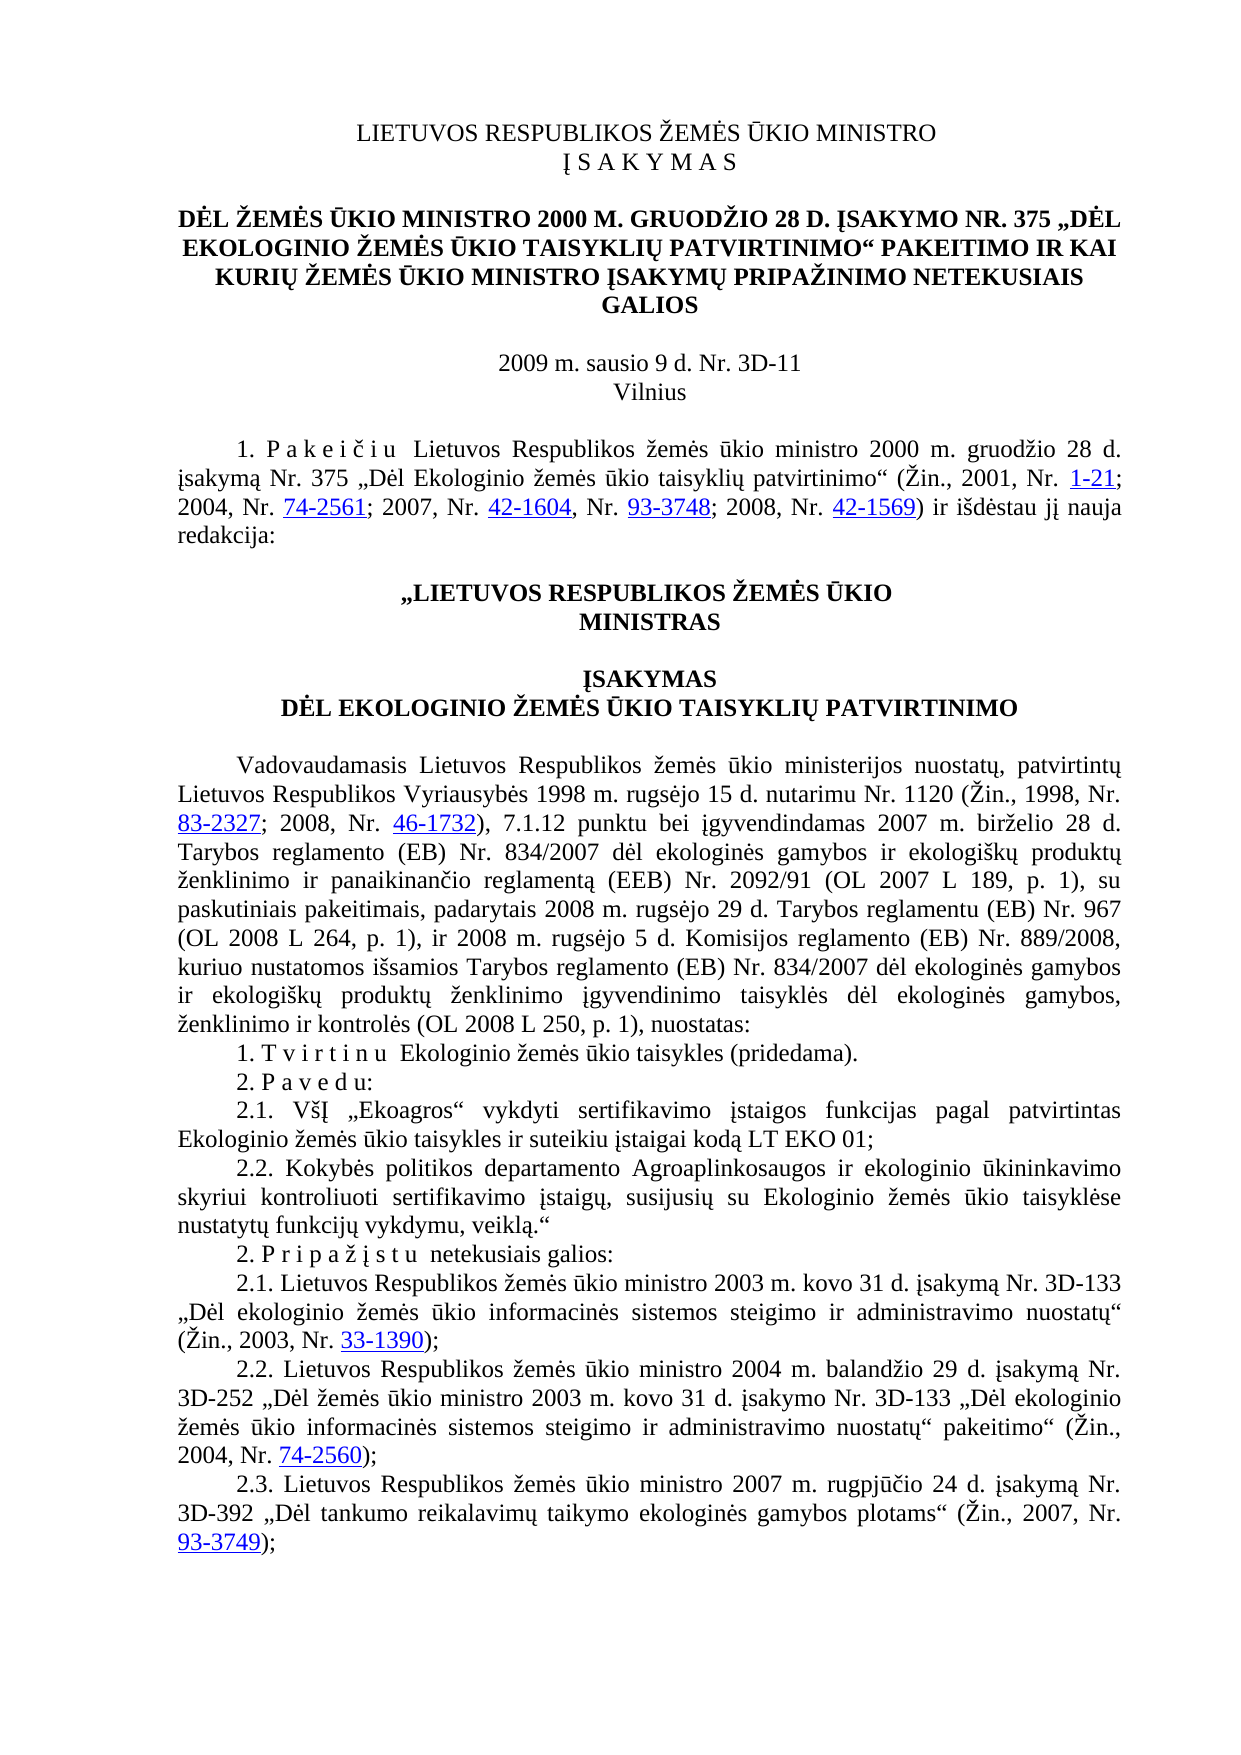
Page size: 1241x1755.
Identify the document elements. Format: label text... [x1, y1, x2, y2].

text 2.2. Kokybės politikos departamento Agroaplinkosaugos ir ekologinio ūkininkavimo skyriui kontroliuoti sertifikavimo įstaigų, susijusių su Ekologinio žemės ūkio taisyklėse nustatytų funkcijų vykdymu, veiklą.“ [177, 1153, 1122, 1239]
text 2.1. VšĮ „Ekoagros“ vykdyti sertifikavimo įstaigos funkcijas pagal patvirtintas Ekologinio žemės ūkio taisykles ir suteikiu įstaigai kodą LT EKO 01; [177, 1096, 1122, 1153]
text 2.1. Lietuvos Respublikos žemės ūkio ministro 2003 m. kovo 31 d. įsakymą Nr. 3D-133 „Dėl ekologinio žemės ūkio informacinės sistemos steigimo ir administravimo nuostatų“ (Žin., 2003, Nr. 33-1390); [177, 1268, 1122, 1354]
text DĖL EKOLOGINIO ŽEMĖS ŪKIO TAISYKLIŲ PATVIRTINIMO [177, 693, 1122, 722]
text Vadovaudamasis Lietuvos Respublikos žemės ūkio ministerijos nuostatų, patvirtintų Lietuvos Respublikos Vyriausybės 1998 m. rugsėjo 15 d. nutarimu Nr. 1120 (Žin., 1998, Nr. 83-2327; 2008, Nr. 46-1732), 7.1.12 punktu bei įgyvendindamas 2007 m. birželio 28 d. Tarybos reglamento (EB) Nr. 834/2007 dėl ekologinės gamybos ir ekologiškų produktų ženklinimo ir panaikinančio reglamentą (EEB) Nr. 2092/91 (OL 2007 L 189, p. 1), su paskutiniais pakeitimais, padarytais 2008 m. rugsėjo 29 d. Tarybos reglamentu (EB) Nr. 967 (OL 2008 L 264, p. 1), ir 2008 m. rugsėjo 5 d. Komisijos reglamento (EB) Nr. 889/2008, kuriuo nustatomos išsamios Tarybos reglamento (EB) Nr. 834/2007 dėl ekologinės gamybos ir ekologiškų produktų ženklinimo įgyvendinimo taisyklės dėl ekologinės gamybos, ženklinimo ir kontrolės (OL 2008 L 250, p. 1), nuostatas: [177, 751, 1122, 1038]
text Vilnius [177, 377, 1122, 406]
text ĮSAKYMAS [177, 147, 1122, 176]
text „LIETUVOS RESPUBLIKOS ŽEMĖS ŪKIO [177, 578, 1122, 607]
text 2009 m. sausio 9 d. Nr. 3D-11 [177, 348, 1122, 377]
text LIETUVOS RESPUBLIKOS ŽEMĖS ŪKIO MINISTRO [177, 118, 1122, 147]
text 1. Tvirtinu Ekologinio žemės ūkio taisykles (pridedama). [177, 1038, 1122, 1067]
text ĮSAKYMAS [177, 664, 1122, 693]
text 2.3. Lietuvos Respublikos žemės ūkio ministro 2007 m. rugpjūčio 24 d. įsakymą Nr. 3D-392 „Dėl tankumo reikalavimų taikymo ekologinės gamybos plotams“ (Žin., 2007, Nr. 93-3749); [177, 1469, 1122, 1556]
text 1. Pakeičiu Lietuvos Respublikos žemės ūkio ministro 2000 m. gruodžio 28 d. įsakymą Nr. 375 „Dėl Ekologinio žemės ūkio taisyklių patvirtinimo“ (Žin., 2001, Nr. 1-21; 2004, Nr. 74-2561; 2007, Nr. 42-1604, Nr. 93-3748; 2008, Nr. 42-1569) ir išdėstau jį nauja redakcija: [177, 434, 1122, 549]
text 2.2. Lietuvos Respublikos žemės ūkio ministro 2004 m. balandžio 29 d. įsakymą Nr. 3D-252 „Dėl žemės ūkio ministro 2003 m. kovo 31 d. įsakymo Nr. 3D-133 „Dėl ekologinio žemės ūkio informacinės sistemos steigimo ir administravimo nuostatų“ pakeitimo“ (Žin., 2004, Nr. 74-2560); [177, 1354, 1122, 1469]
text MINISTRAS [177, 607, 1122, 636]
text 2. Pavedu: [177, 1067, 1122, 1096]
text 2. Pripažįstu netekusiais galios: [177, 1239, 1122, 1268]
text DĖL ŽEMĖS ŪKIO MINISTRO 2000 M. GRUODŽIO 28 D. ĮSAKYMO NR. 375 „DĖL EKOLOGINIO ŽEMĖS ŪKIO TAISYKLIŲ PATVIRTINIMO“ PAKEITIMO IR KAI KURIŲ ŽEMĖS ŪKIO MINISTRO ĮSAKYMŲ PRIPAŽINIMO NETEKUSIAIS GALIOS [177, 204, 1122, 319]
